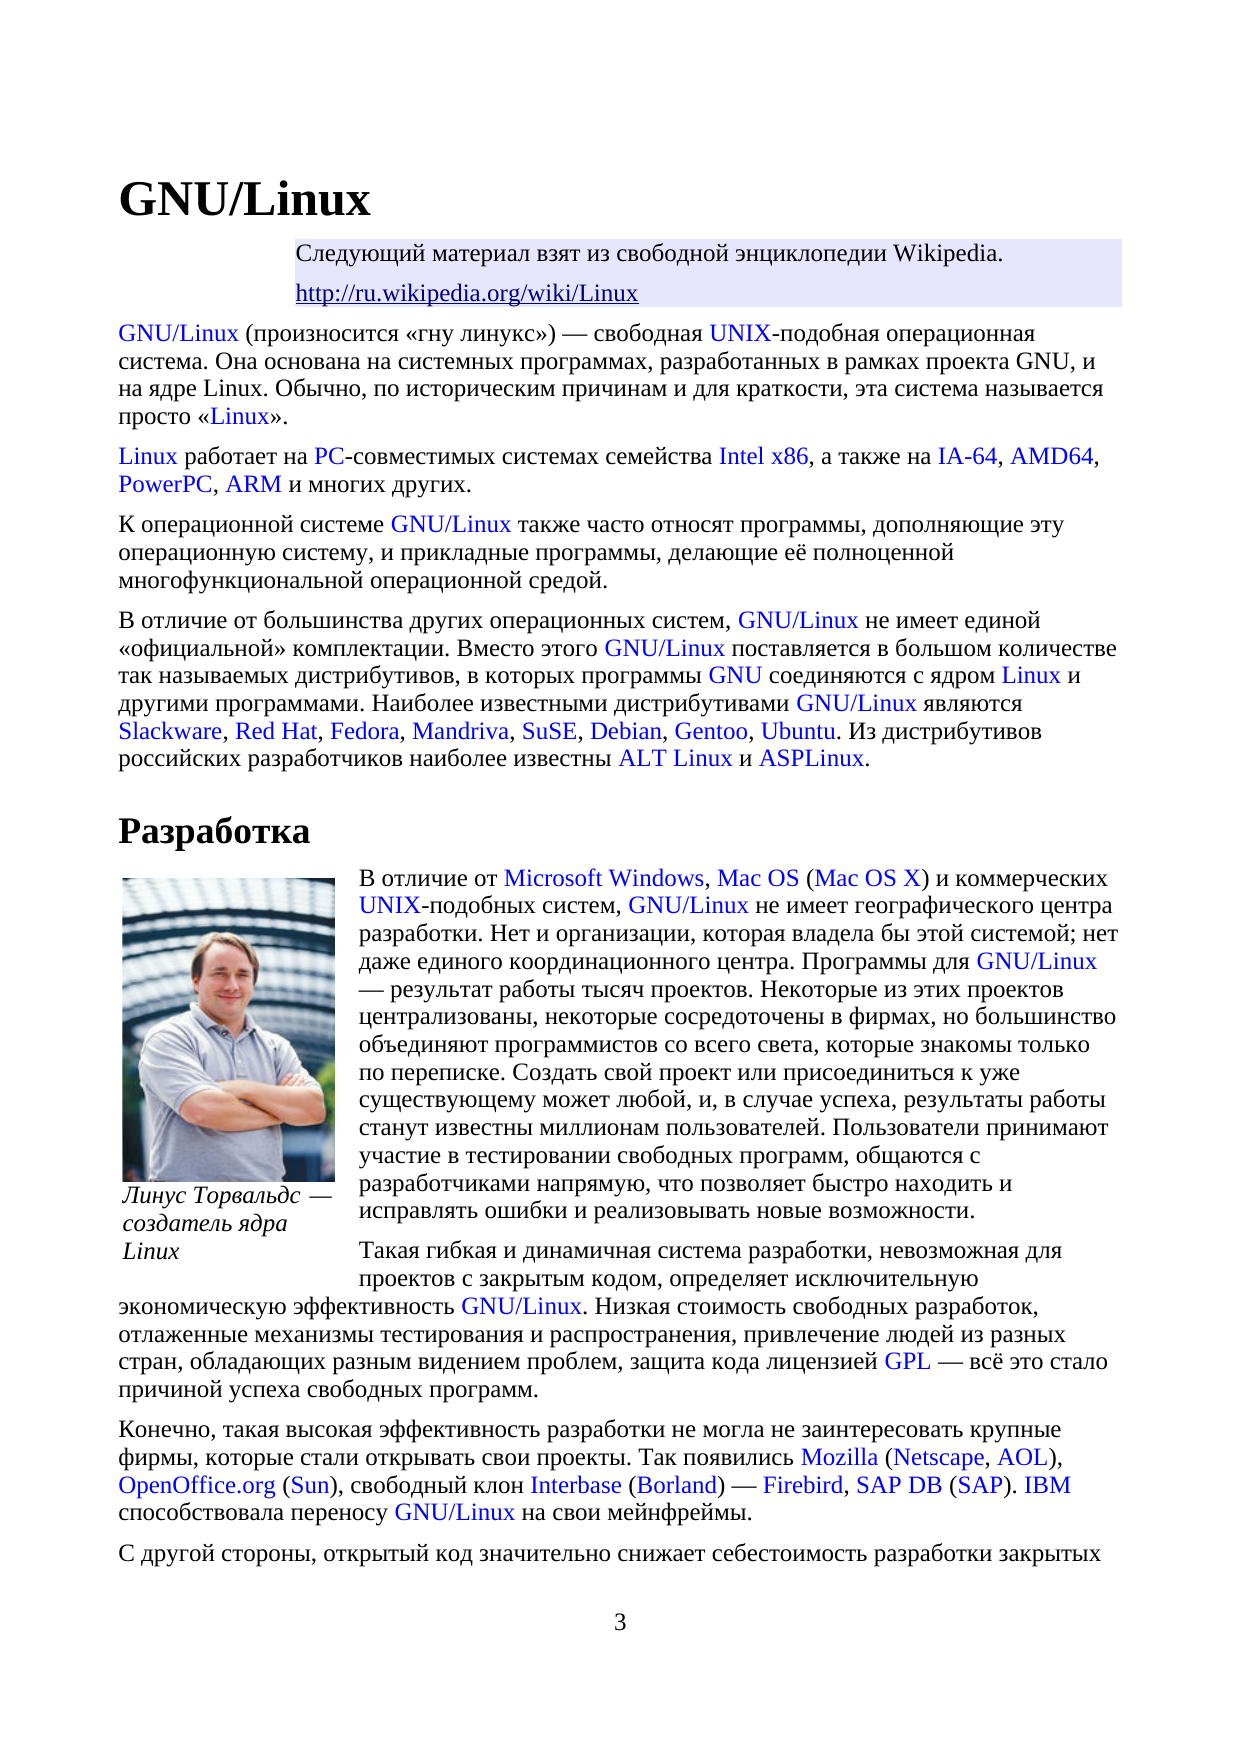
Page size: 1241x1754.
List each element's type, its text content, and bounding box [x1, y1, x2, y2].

subtitle GNU/Linux [118, 171, 1122, 226]
text Следующий материал взят из свободной энциклопедии Wikipedia. [295, 239, 1122, 266]
text Такая гибкая и динамичная система разработки, невозможная для проектов с закрытым кодом, определяет исключительную экономическую эффективность GNU/Linux. Низкая стоимость свободных разработок, отлаженные механизмы тестирования и распространения, привлечение людей из разных стран, обладающих разным видением проблем, защита кода лицензией GPL — всё это стало причиной успеха свободных программ. [118, 1237, 1122, 1403]
text Linux работает на PC-совместимых системах семейства Intel x86, а также на IA-64, AMD64, PowerPC, ARM и многих других. [118, 442, 1122, 498]
text В отличие от большинства других операционных систем, GNU/Linux не имеет единой «официальной» комплектации. Вместо этого GNU/Linux поставляется в большом количестве так называемых дистрибутивов, в которых программы GNU соединяются с ядром Linux и другими программами. Наиболее известными дистрибутивами GNU/Linux являются Slackware, Red Hat, Fedora, Mandriva, SuSE, Debian, Gentoo, Ubuntu. Из дистрибутивов российских разработчиков наиболее известны ALT Linux и ASPLinux. [118, 606, 1122, 772]
picture [122, 878, 335, 1182]
text http://ru.wikipedia.org/wiki/Linux [295, 279, 1122, 307]
text С другой стороны, открытый код значительно снижает себестоимость разработки закрытых [118, 1539, 1122, 1566]
text Конечно, такая высокая эффективность разработки не могла не заинтересовать крупные фирмы, которые стали открывать свои проекты. Так появились Mozilla (Netscape, AOL), OpenOffice.org (Sun), свободный клон Interbase (Borland) — Firebird, SAP DB (SAP). IBM способствовала переносу GNU/Linux на свои мейнфреймы. [118, 1415, 1122, 1526]
text Линус Торвальдс — создатель ядра Linux [122, 1182, 335, 1264]
text В отличие от Microsoft Windows, Mac OS (Mac OS X) и коммерческих UNIX-подобных систем, GNU/Linux не имеет географического центра разработки. Нет и организации, которая владела бы этой системой; нет даже единого координационного центра. Программы для GNU/Linux — результат работы тысяч проектов. Некоторые из этих проектов централизованы, некоторые сосредоточены в фирмах, но большинство объединяют программистов со всего света, которые знакомы только по переписке. Создать свой проект или присоединиться к уже существующему может любой, и, в случае успеха, результаты работы станут известны миллионам пользователей. Пользователи принимают участие в тестировании свободных программ, общаются с разработчиками напрямую, что позволяет быстро находить и исправлять ошибки и реализовывать новые возможности. [118, 864, 1122, 1224]
text К операционной системе GNU/Linux также часто относят программы, дополняющие эту операционную систему, и прикладные программы, делающие её полноценной многофункциональной операционной средой. [118, 510, 1122, 593]
subtitle Разработка [118, 810, 1122, 851]
text GNU/Linux (произносится «гну линукс») — свободная UNIX-подобная операционная система. Она основана на системных программах, разработанных в рамках проекта GNU, и на ядре Linux. Обычно, по историческим причинам и для краткости, эта система называется просто «Linux». [118, 319, 1122, 430]
